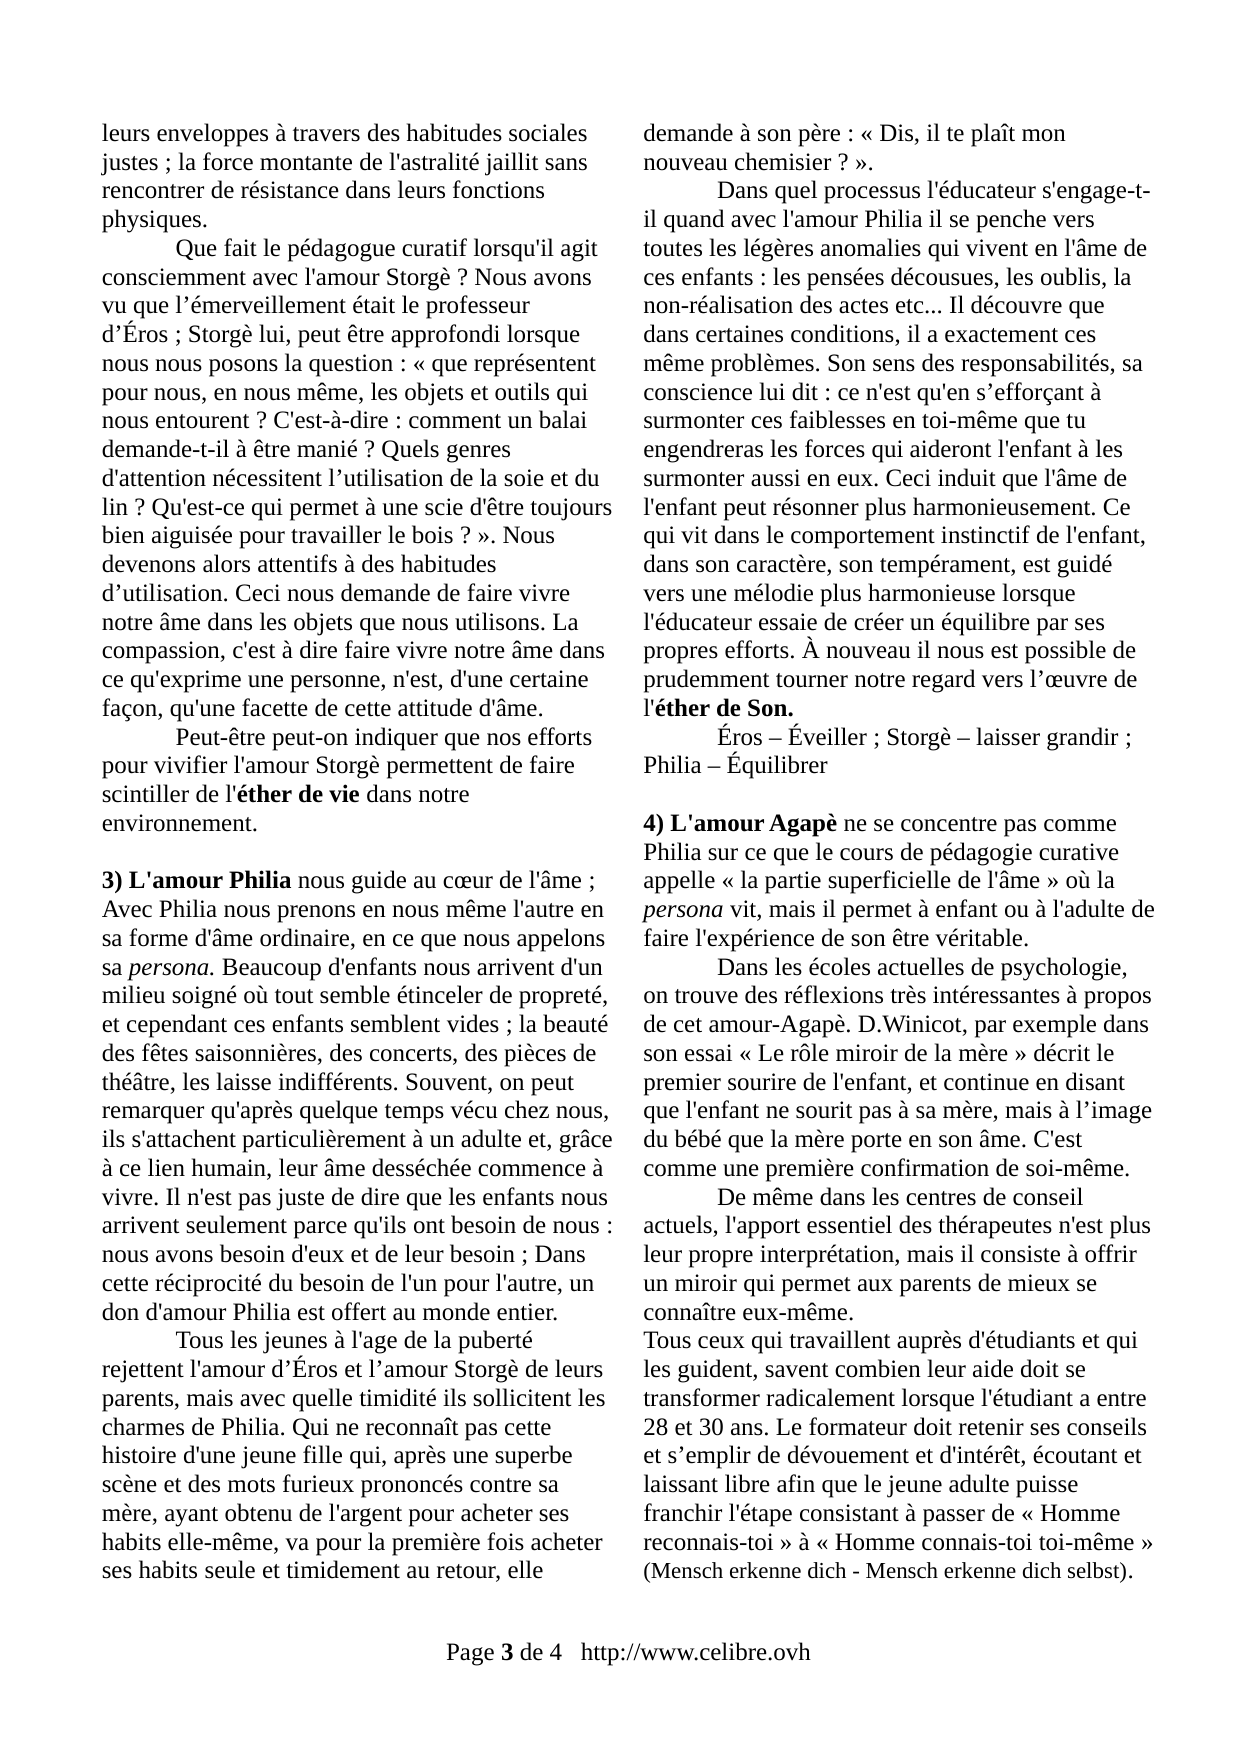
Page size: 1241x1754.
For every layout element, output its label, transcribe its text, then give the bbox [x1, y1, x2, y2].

text De même dans les centres de conseil actuels, l'apport essentiel des thérapeutes n'est plus leur propre interprétation, mais il consiste à offrir un miroir qui permet aux parents de mieux se connaître eux-même. [643, 1182, 1155, 1326]
text Dans quel processus l'éducateur s'engage-t-il quand avec l'amour Philia il se penche vers toutes les légères anomalies qui vivent en l'âme de ces enfants : les pensées décousues, les oublis, la non-réalisation des actes etc... Il découvre que dans certaines conditions, il a exactement ces même problèmes. Son sens des responsabilités, sa conscience lui dit : ce n'est qu'en s’efforçant à surmonter ces faiblesses en toi-même que tu engendreras les forces qui aideront l'enfant à les surmonter aussi en eux. Ceci induit que l'âme de l'enfant peut résonner plus harmonieusement. Ce qui vit dans le comportement instinctif de l'enfant, dans son caractère, son tempérament, est guidé vers une mélodie plus harmonieuse lorsque l'éducateur essaie de créer un équilibre par ses propres efforts. À nouveau il nous est possible de prudemment tourner notre regard vers l’œuvre de l'éther de Son. [643, 176, 1155, 722]
text 4) L'amour Agapè ne se concentre pas comme Philia sur ce que le cours de pédagogie curative appelle « la partie superficielle de l'âme » où la persona vit, mais il permet à enfant ou à l'adulte de faire l'expérience de son être véritable. [643, 808, 1155, 952]
text Dans les écoles actuelles de psychologie, on trouve des réflexions très intéressantes à propos de cet amour-Agapè. D.Winicot, par exemple dans son essai « Le rôle miroir de la mère » décrit le premier sourire de l'enfant, et continue en disant que l'enfant ne sourit pas à sa mère, mais à l’image du bébé que la mère porte en son âme. C'est comme une première confirmation de soi-même. [643, 952, 1155, 1182]
text Tous les jeunes à l'age de la puberté rejettent l'amour d’Éros et l’amour Storgè de leurs parents, mais avec quelle timidité ils sollicitent les charmes de Philia. Qui ne reconnaît pas cette histoire d'une jeune fille qui, après une superbe scène et des mots furieux prononcés contre sa mère, ayant obtenu de l'argent pour acheter ses habits elle-même, va pour la première fois acheter ses habits seule et timidement au retour, elle [102, 1326, 614, 1584]
text Éros – Éveiller ; Storgè – laisser grandir ; Philia – Équilibrer [643, 722, 1155, 779]
text 3) L'amour Philia nous guide au cœur de l'âme ; Avec Philia nous prenons en nous même l'autre en sa forme d'âme ordinaire, en ce que nous appelons sa persona. Beaucoup d'enfants nous arrivent d'un milieu soigné où tout semble étinceler de propreté, et cependant ces enfants semblent vides ; la beauté des fêtes saisonnières, des concerts, des pièces de théâtre, les laisse indifférents. Souvent, on peut remarquer qu'après quelque temps vécu chez nous, ils s'attachent particulièrement à un adulte et, grâce à ce lien humain, leur âme desséchée commence à vivre. Il n'est pas juste de dire que les enfants nous arrivent seulement parce qu'ils ont besoin de nous : nous avons besoin d'eux et de leur besoin ; Dans cette réciprocité du besoin de l'un pour l'autre, un don d'amour Philia est offert au monde entier. [102, 866, 614, 1326]
text Peut-être peut-on indiquer que nos efforts pour vivifier l'amour Storgè permettent de faire scintiller de l'éther de vie dans notre environnement. [102, 722, 614, 837]
text Tous ceux qui travaillent auprès d'étudiants et qui les guident, savent combien leur aide doit se transformer radicalement lorsque l'étudiant a entre 28 et 30 ans. Le formateur doit retenir ses conseils et s’emplir de dévouement et d'intérêt, écoutant et laissant libre afin que le jeune adulte puisse franchir l'étape consistant à passer de « Homme reconnais-toi » à « Homme connais-toi toi-même » (Mensch erkenne dich - Mensch erkenne dich selbst). [643, 1326, 1155, 1584]
text leurs enveloppes à travers des habitudes sociales justes ; la force montante de l'astralité jaillit sans rencontrer de résistance dans leurs fonctions physiques. [102, 118, 614, 233]
text Que fait le pédagogue curatif lorsqu'il agit consciemment avec l'amour Storgè ? Nous avons vu que l’émerveillement était le professeur d’Éros ; Storgè lui, peut être approfondi lorsque nous nous posons la question : « que représentent pour nous, en nous même, les objets et outils qui nous entourent ? C'est-à-dire : comment un balai demande-t-il à être manié ? Quels genres d'attention nécessitent l’utilisation de la soie et du lin ? Qu'est-ce qui permet à une scie d'être toujours bien aiguisée pour travailler le bois ? ». Nous devenons alors attentifs à des habitudes d’utilisation. Ceci nous demande de faire vivre notre âme dans les objets que nous utilisons. La compassion, c'est à dire faire vivre notre âme dans ce qu'exprime une personne, n'est, d'une certaine façon, qu'une facette de cette attitude d'âme. [102, 233, 614, 722]
text demande à son père : « Dis, il te plaît mon nouveau chemisier ? ». [643, 118, 1155, 176]
